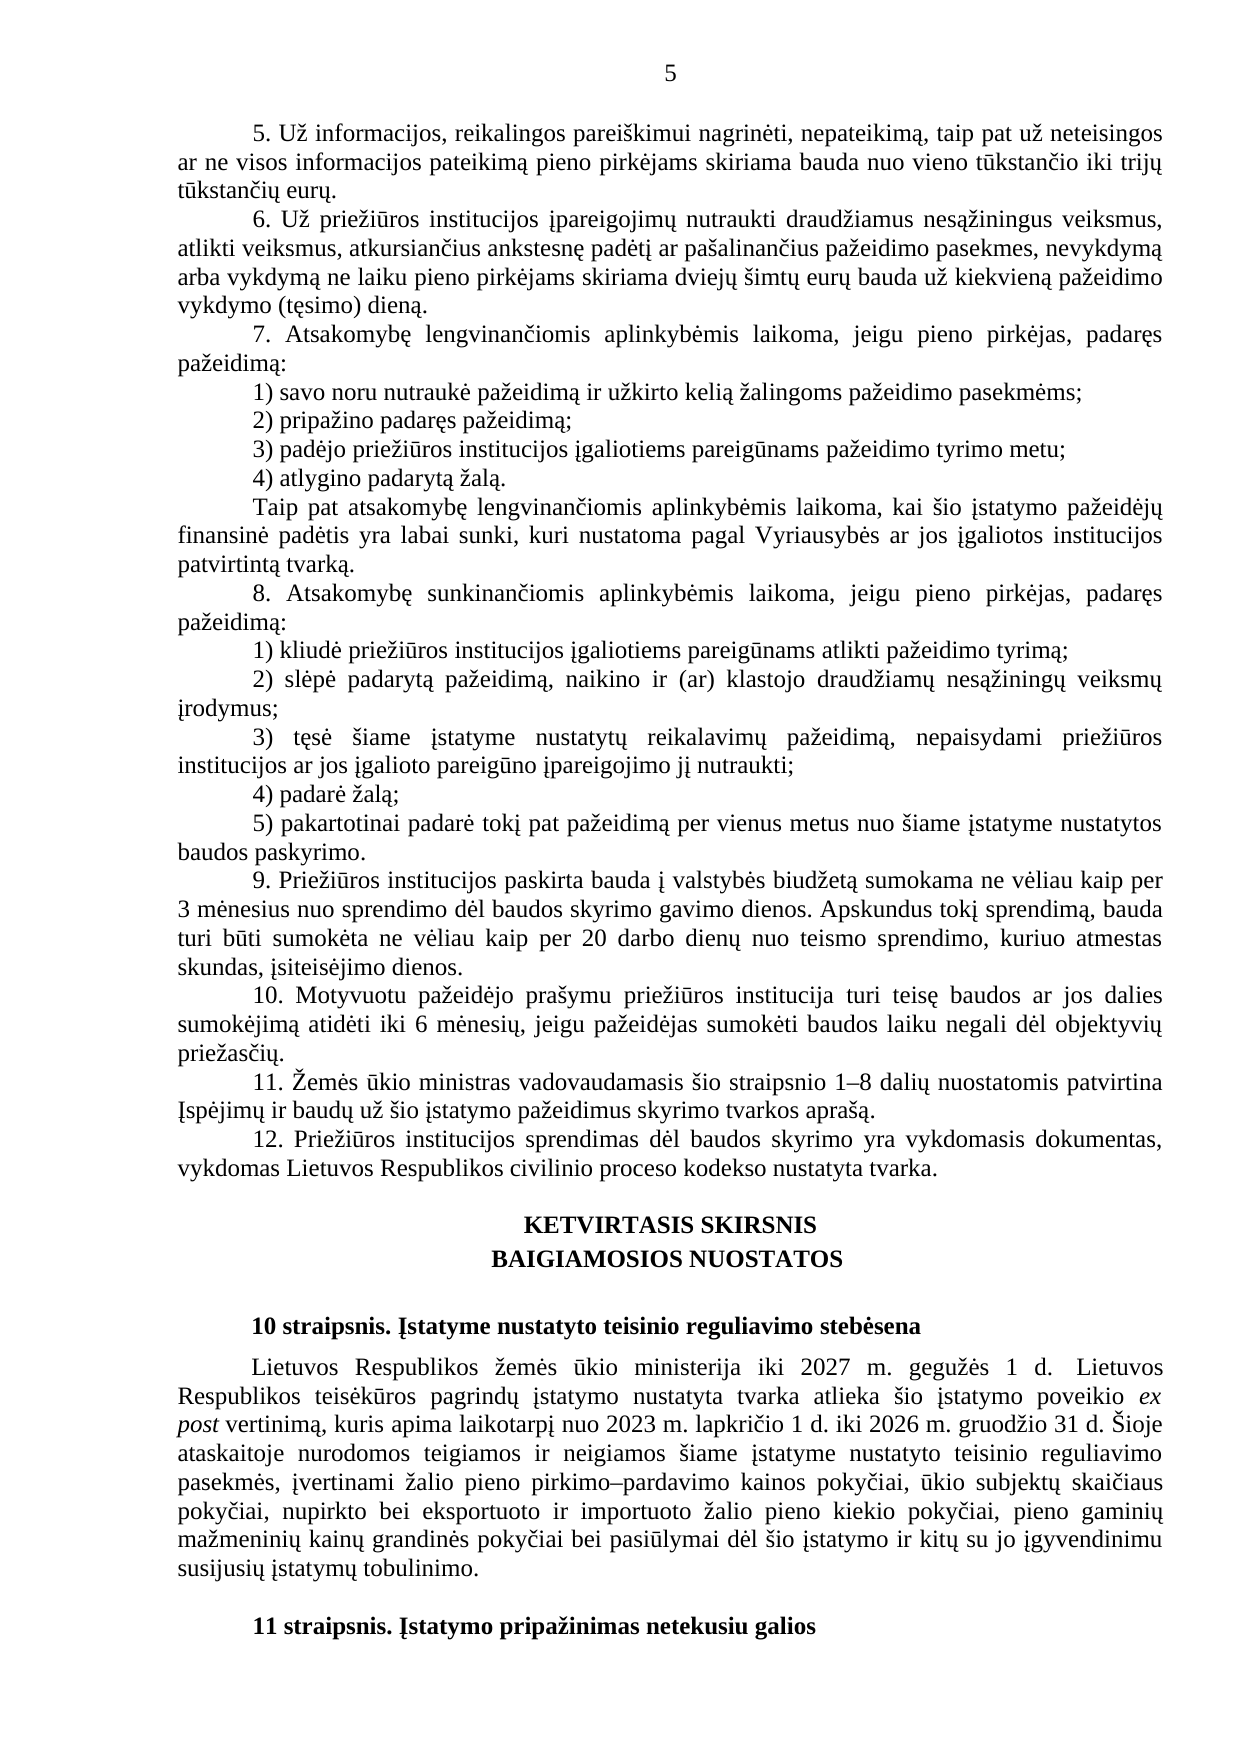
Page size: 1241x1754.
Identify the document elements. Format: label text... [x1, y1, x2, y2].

text 1) savo noru nutraukė pažeidimą ir užkirto kelią žalingoms pažeidimo pasekmėms; [177, 377, 1163, 406]
text KETVIRTASIS SKIRSNIS [177, 1211, 1163, 1239]
text 11. Žemės ūkio ministras vadovaudamasis šio straipsnio 1–8 dalių nuostatomis patvirtina Įspėjimų ir baudų už šio įstatymo pažeidimus skyrimo tvarkos aprašą. [177, 1067, 1163, 1124]
text 4) atlygino padarytą žalą. [177, 463, 1163, 492]
text 10. Motyvuotu pažeidėjo prašymu priežiūros institucija turi teisę baudos ar jos dalies sumokėjimą atidėti iki 6 mėnesių, jeigu pažeidėjas sumokėti baudos laiku negali dėl objektyvių priežasčių. [177, 981, 1163, 1067]
text 2) pripažino padaręs pažeidimą; [177, 406, 1163, 434]
text 4) padarė žalą; [177, 779, 1163, 808]
text Lietuvos Respublikos žemės ūkio ministerija iki 2027 m. gegužės 1 d. Lietuvos Respublikos teisėkūros pagrindų įstatymo nustatyta tvarka atlieka šio įstatymo poveikio ex post vertinimą, kuris apima laikotarpį nuo 2023 m. lapkričio 1 d. iki 2026 m. gruodžio 31 d. Šioje ataskaitoje nurodomos teigiamos ir neigiamos šiame įstatyme nustatyto teisinio reguliavimo pasekmės, įvertinami žalio pieno pirkimo–pardavimo kainos pokyčiai, ūkio subjektų skaičiaus pokyčiai, nupirkto bei eksportuoto ir importuoto žalio pieno kiekio pokyčiai, pieno gaminių mažmeninių kainų grandinės pokyčiai bei pasiūlymai dėl šio įstatymo ir kitų su jo įgyvendinimu susijusių įstatymų tobulinimo. [177, 1352, 1163, 1582]
text 3) tęsė šiame įstatyme nustatytų reikalavimų pažeidimą, nepaisydami priežiūros institucijos ar jos įgalioto pareigūno įpareigojimo jį nutraukti; [177, 722, 1163, 779]
text 9. Priežiūros institucijos paskirta bauda į valstybės biudžetą sumokama ne vėliau kaip per 3 mėnesius nuo sprendimo dėl baudos skyrimo gavimo dienos. Apskundus tokį sprendimą, bauda turi būti sumokėta ne vėliau kaip per 20 darbo dienų nuo teismo sprendimo, kuriuo atmestas skundas, įsiteisėjimo dienos. [177, 866, 1163, 981]
text 6. Už priežiūros institucijos įpareigojimų nutraukti draudžiamus nesąžiningus veiksmus, atlikti veiksmus, atkursiančius ankstesnę padėtį ar pašalinančius pažeidimo pasekmes, nevykdymą arba vykdymą ne laiku pieno pirkėjams skiriama dviejų šimtų eurų bauda už kiekvieną pažeidimo vykdymo (tęsimo) dieną. [177, 204, 1163, 319]
text BAIGIAMOSIOS NUOSTATOS [177, 1244, 1163, 1273]
text 10 straipsnis. Įstatyme nustatyto teisinio reguliavimo stebėsena [177, 1311, 1163, 1340]
text 2) slėpė padarytą pažeidimą, naikino ir (ar) klastojo draudžiamų nesąžiningų veiksmų įrodymus; [177, 664, 1163, 722]
text 5. Už informacijos, reikalingos pareiškimui nagrinėti, nepateikimą, taip pat už neteisingos ar ne visos informacijos pateikimą pieno pirkėjams skiriama bauda nuo vieno tūkstančio iki trijų tūkstančių eurų. [177, 118, 1163, 204]
text 8. Atsakomybę sunkinančiomis aplinkybėmis laikoma, jeigu pieno pirkėjas, padaręs pažeidimą: [177, 578, 1163, 636]
text 12. Priežiūros institucijos sprendimas dėl baudos skyrimo yra vykdomasis dokumentas, vykdomas Lietuvos Respublikos civilinio proceso kodekso nustatyta tvarka. [177, 1124, 1163, 1182]
text 5) pakartotinai padarė tokį pat pažeidimą per vienus metus nuo šiame įstatyme nustatytos baudos paskyrimo. [177, 808, 1163, 866]
text Taip pat atsakomybę lengvinančiomis aplinkybėmis laikoma, kai šio įstatymo pažeidėjų finansinė padėtis yra labai sunki, kuri nustatoma pagal Vyriausybės ar jos įgaliotos institucijos patvirtintą tvarką. [177, 492, 1163, 578]
text 1) kliudė priežiūros institucijos įgaliotiems pareigūnams atlikti pažeidimo tyrimą; [177, 636, 1163, 664]
text 7. Atsakomybę lengvinančiomis aplinkybėmis laikoma, jeigu pieno pirkėjas, padaręs pažeidimą: [177, 319, 1163, 377]
text 3) padėjo priežiūros institucijos įgaliotiems pareigūnams pažeidimo tyrimo metu; [177, 434, 1163, 463]
text 11 straipsnis. Įstatymo pripažinimas netekusiu galios [177, 1611, 1163, 1639]
